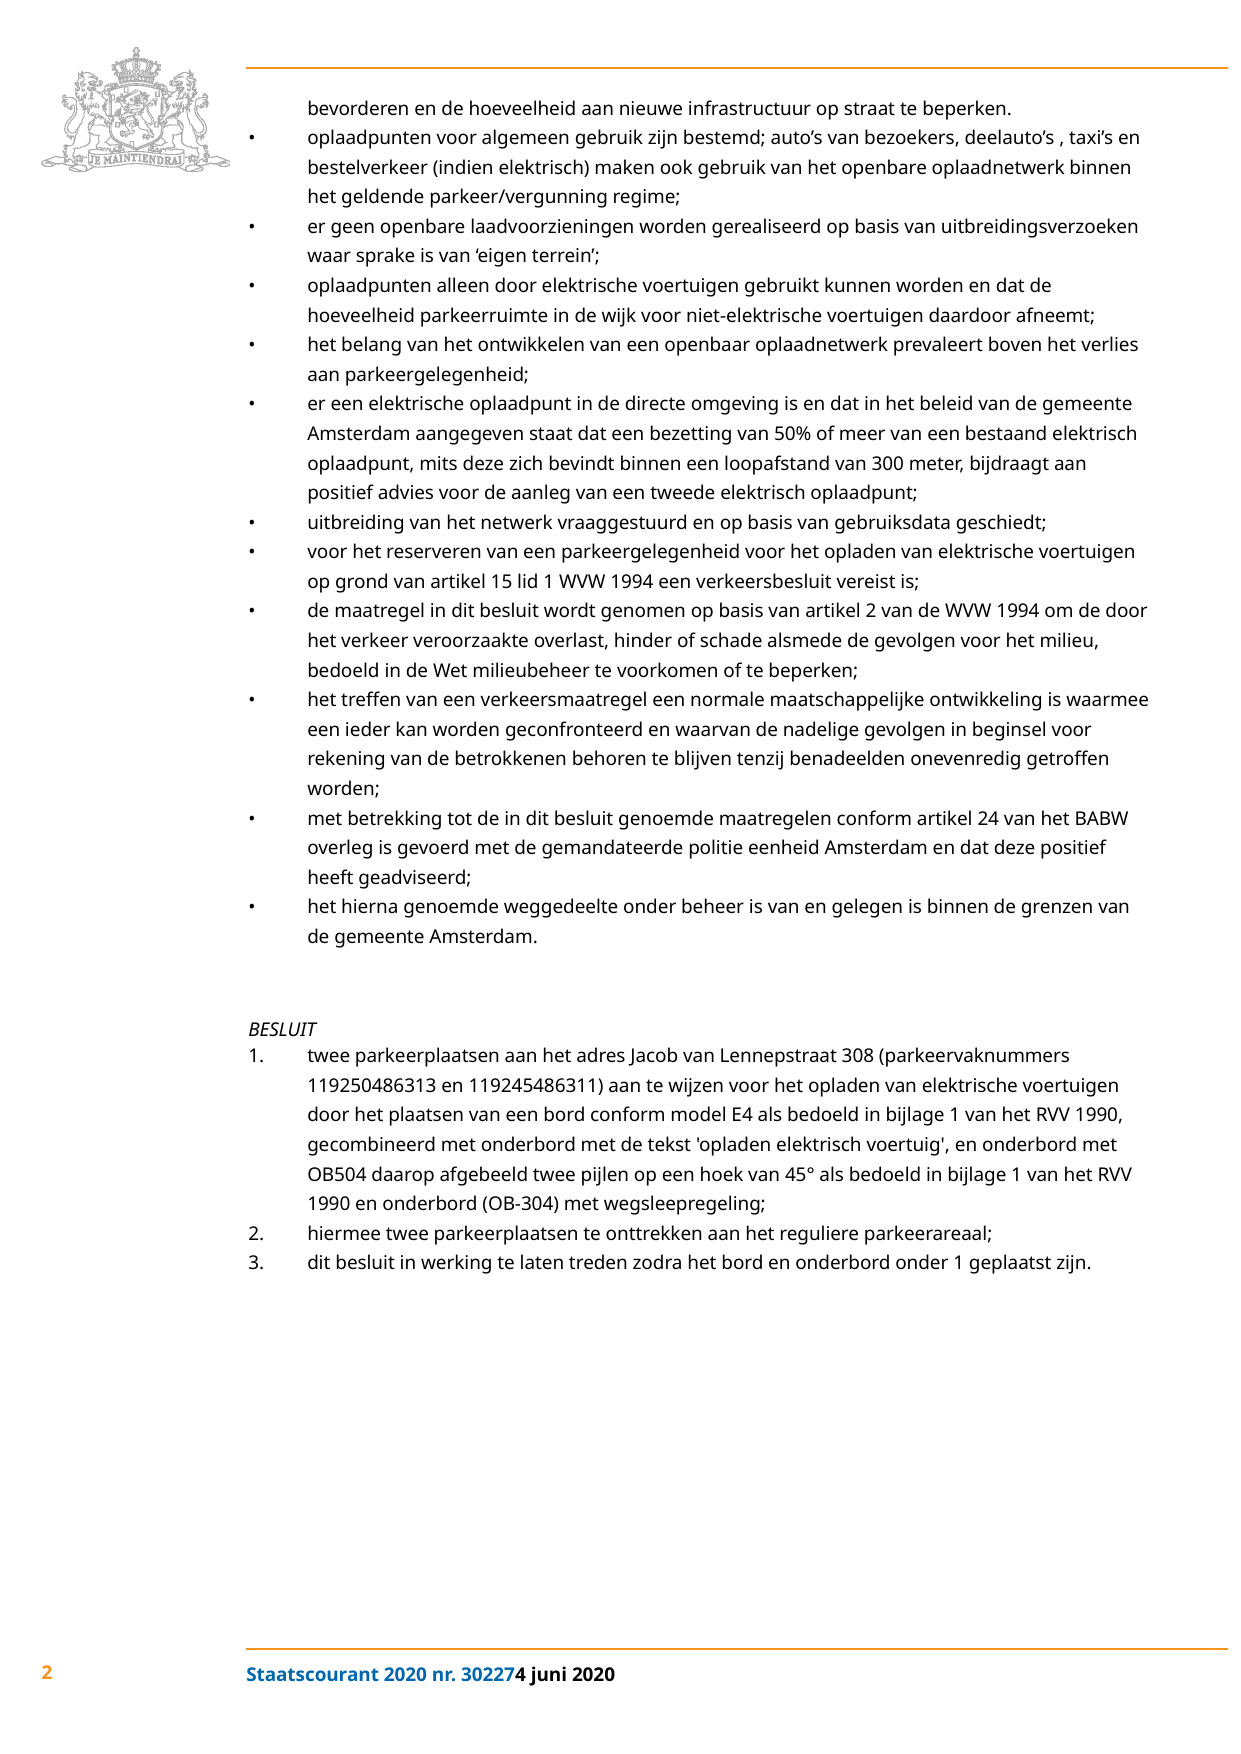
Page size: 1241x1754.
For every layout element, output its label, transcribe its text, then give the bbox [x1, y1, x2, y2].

list het belang van het ontwikkelen van een openbaar oplaadnetwerk prevaleert boven het verlies aan parkeergelegenheid; [248, 331, 1152, 387]
list het treffen van een verkeersmaatregel een normale maatschappelijke ontwikkeling is waarmee een ieder kan worden geconfronteerd en waarvan de nadelige gevolgen in beginsel voor rekening van de betrokkenen behoren te blijven tenzij benadeelden onevenredig getroffen worden; [248, 686, 1152, 801]
list oplaadpunten alleen door elektrische voertuigen gebruikt kunnen worden en dat de hoeveelheid parkeerruimte in de wijk voor niet-elektrische voertuigen daardoor afneemt; [248, 272, 1152, 328]
list oplaadpunten voor algemeen gebruik zijn bestemd; auto’s van bezoekers, deelauto’s , taxi’s en bestelverkeer (indien elektrisch) maken ook gebruik van het openbare oplaadnetwerk binnen het geldende parkeer/vergunning regime; [248, 124, 1152, 209]
list uitbreiding van het netwerk vraaggestuurd en op basis van gebruiksdata geschiedt; [248, 509, 1152, 535]
list er geen openbare laadvoorzieningen worden gerealiseerd op basis van uitbreidingsverzoeken waar sprake is van ‘eigen terrein’; [248, 213, 1152, 268]
list bevorderen en de hoeveelheid aan nieuwe infrastructuur op straat te beperken. [248, 95, 1152, 121]
list het hierna genoemde weggedeelte onder beheer is van en gelegen is binnen de grenzen van de gemeente Amsterdam. [248, 893, 1152, 949]
list dit besluit in werking te laten treden zodra het bord en onderbord onder 1 geplaatst zijn. [248, 1249, 1152, 1275]
list er een elektrische oplaadpunt in de directe omgeving is en dat in het beleid van de gemeente Amsterdam aangegeven staat dat een bezetting van 50% of meer van een bestaand elektrisch oplaadpunt, mits deze zich bevindt binnen een loopafstand van 300 meter, bijdraagt aan positief advies voor de aanleg van een tweede elektrisch oplaadpunt; [248, 391, 1152, 505]
list twee parkeerplaatsen aan het adres Jacob van Lennepstraat 308 (parkeervaknummers 119250486313 en 119245486311) aan te wijzen voor het opladen van elektrische voertuigen door het plaatsen van een bord conform model E4 als bedoeld in bijlage 1 van het RVV 1990, gecombineerd met onderbord met de tekst 'opladen elektrisch voertuig', en onderbord met OB504 daarop afgebeeld twee pijlen op een hoek van 45° als bedoeld in bijlage 1 van het RVV 1990 en onderbord (OB-304) met wegsleepregeling; [248, 1042, 1152, 1216]
list voor het reserveren van een parkeergelegenheid voor het opladen van elektrische voertuigen op grond van artikel 15 lid 1 WVW 1994 een verkeersbesluit vereist is; [248, 538, 1152, 594]
list hiermee twee parkeerplaatsen te onttrekken aan het reguliere parkeerareaal; [248, 1220, 1152, 1246]
picture [41, 47, 231, 172]
list met betrekking tot de in dit besluit genoemde maatregelen conform artikel 24 van het BABW overleg is gevoerd met de gemandateerde politie eenheid Amsterdam en dat deze positief heeft geadviseerd; [248, 805, 1152, 890]
text BESLUIT [248, 1017, 1152, 1042]
list de maatregel in dit besluit wordt genomen op basis van artikel 2 van de WVW 1994 om de door het verkeer veroorzaakte overlast, hinder of schade alsmede de gevolgen voor het milieu, bedoeld in de Wet milieubeheer te voorkomen of te beperken; [248, 598, 1152, 683]
